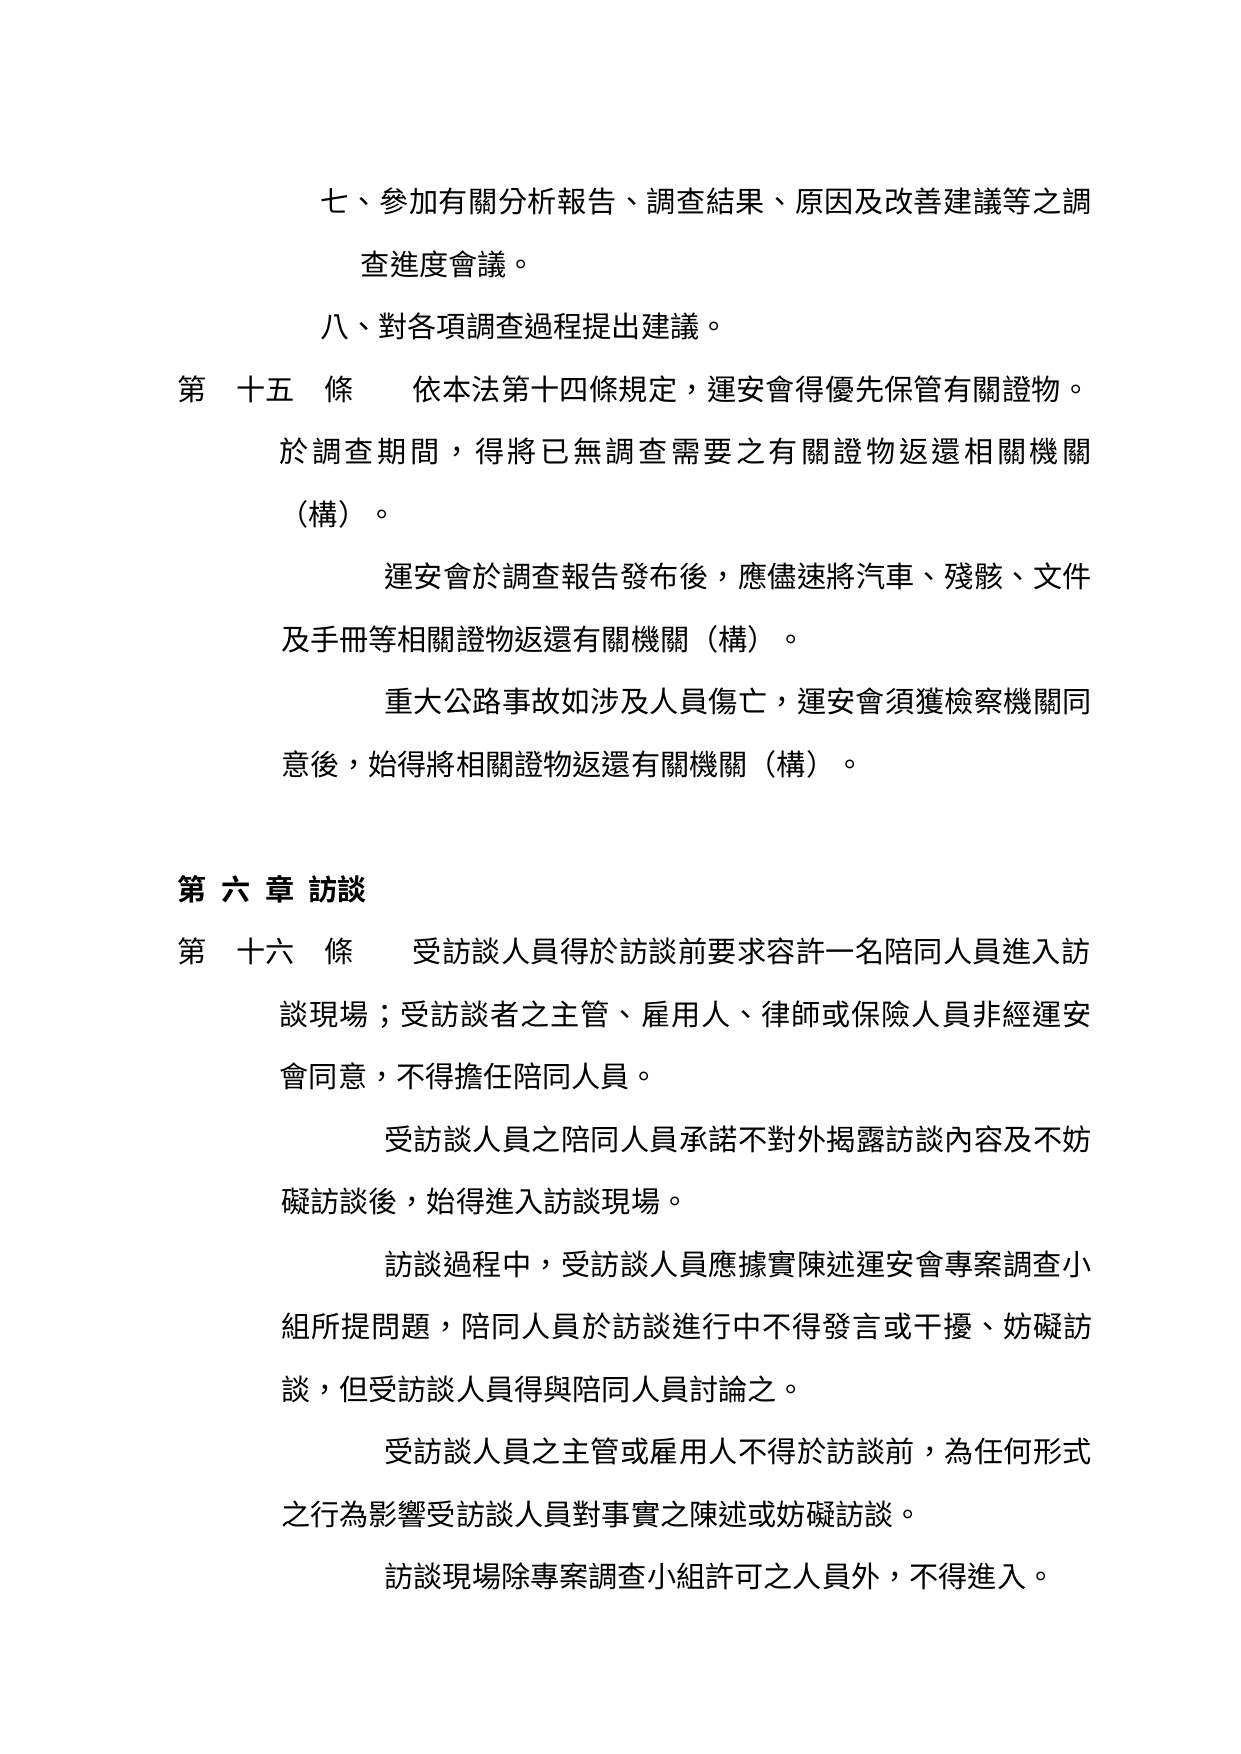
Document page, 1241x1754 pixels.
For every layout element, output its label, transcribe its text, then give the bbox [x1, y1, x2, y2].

text 訪談過程中，受訪談人員應據實陳述運安會專案調查小組所提問題，陪同人員於訪談進行中不得發言或干擾、妨礙訪談，但受訪談人員得與陪同人員討論之。 [281, 1221, 1092, 1408]
text 八、對各項調查過程提出建議。 [320, 283, 1092, 346]
text 訪談現場除專案調查小組許可之人員外，不得進入。 [281, 1533, 1092, 1596]
text 運安會於調查報告發布後，應儘速將汽車、殘骸、文件及手冊等相關證物返還有關機關（構）。 [281, 533, 1092, 658]
text 受訪談人員之陪同人員承諾不對外揭露訪談內容及不妨礙訪談後，始得進入訪談現場。 [281, 1096, 1092, 1221]
text 受訪談人員之主管或雇用人不得於訪談前，為任何形式之行為影響受訪談人員對事實之陳述或妨礙訪談。 [281, 1408, 1092, 1533]
text 重大公路事故如涉及人員傷亡，運安會須獲檢察機關同意後，始得將相關證物返還有關機關（構）。 [281, 658, 1092, 783]
text 第 十六 條 受訪談人員得於訪談前要求容許一名陪同人員進入訪談現場；受訪談者之主管、雇用人、律師或保險人員非經運安會同意，不得擔任陪同人員。 [177, 908, 1092, 1096]
text 七、參加有關分析報告、調查結果、原因及改善建議等之調查進度會議。 [320, 158, 1092, 283]
text 第 六 章 訪談 [177, 846, 1092, 908]
text 第 十五 條 依本法第十四條規定，運安會得優先保管有關證物。於調查期間，得將已無調查需要之有關證物返還相關機關（構）。 [177, 346, 1092, 533]
